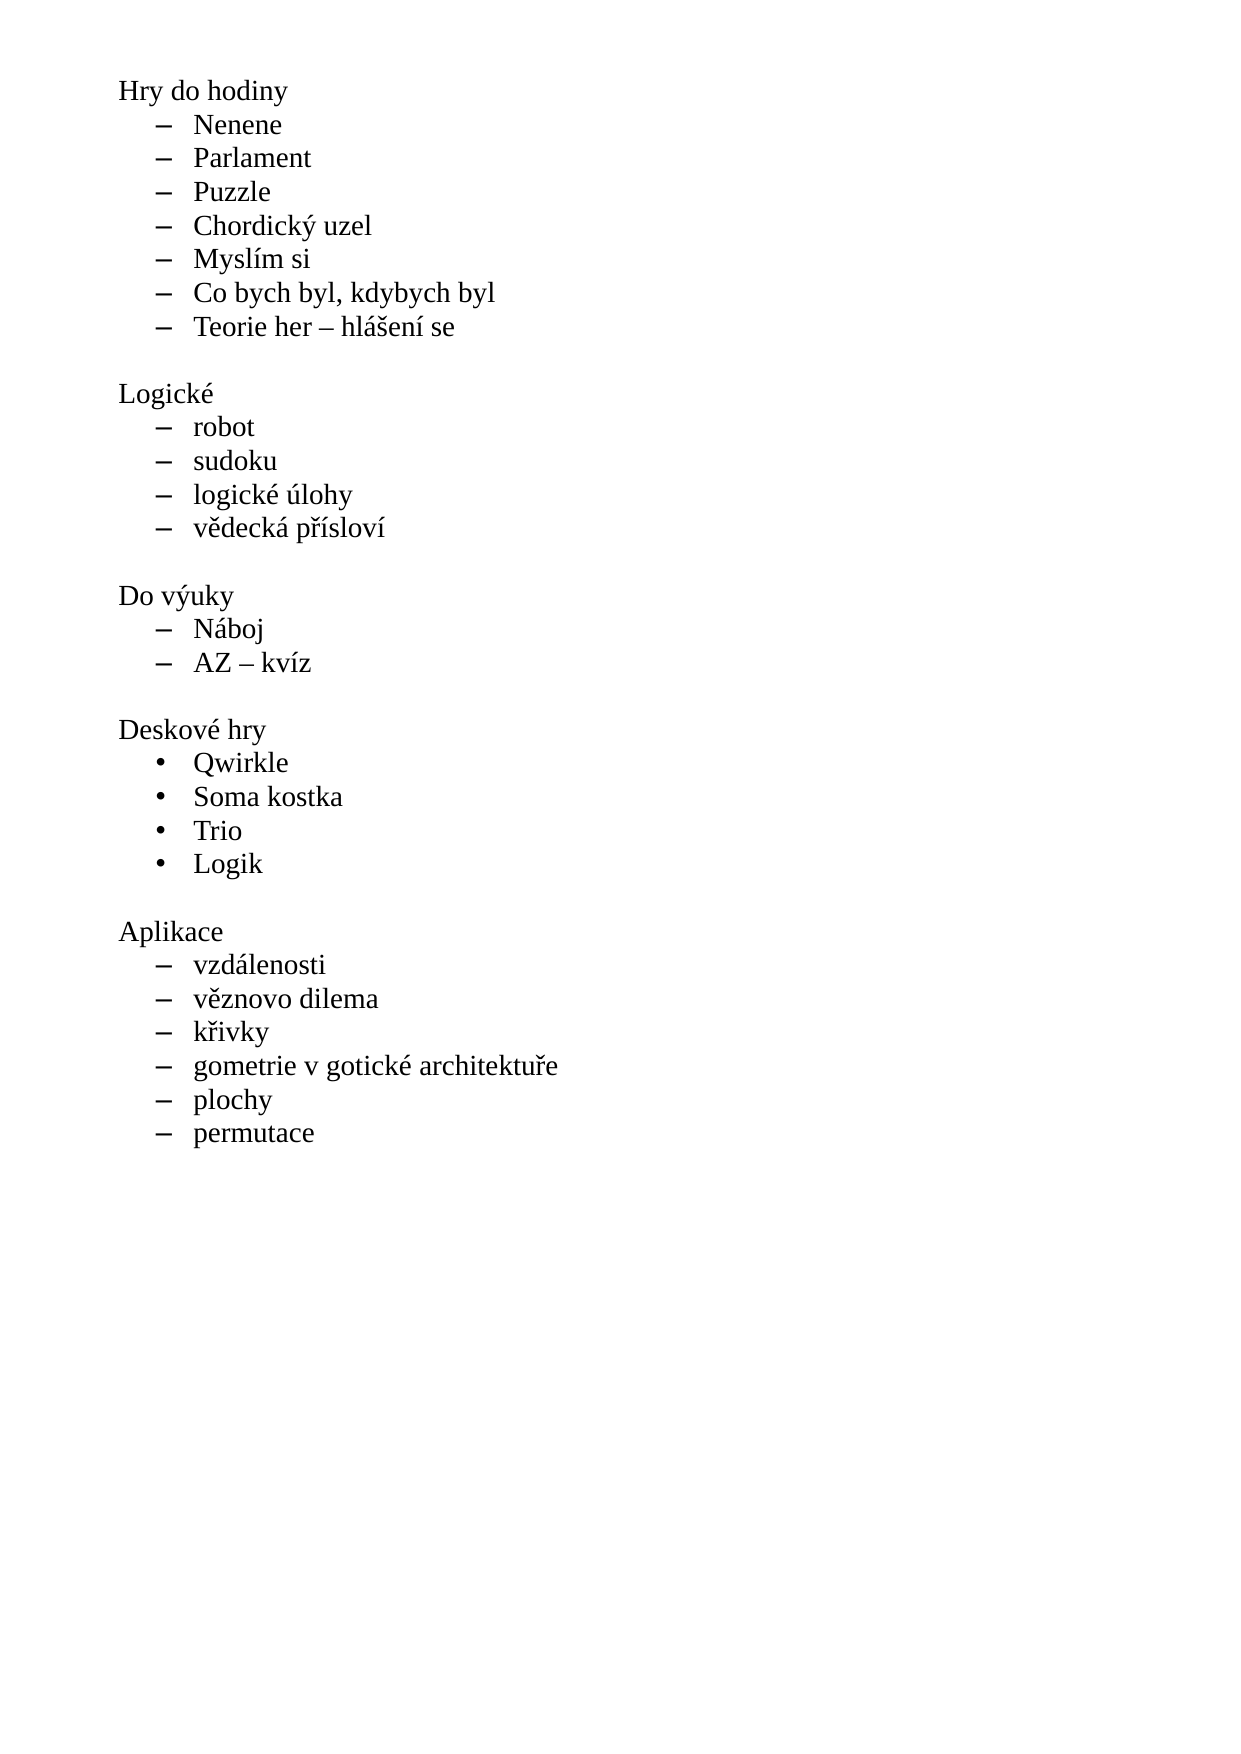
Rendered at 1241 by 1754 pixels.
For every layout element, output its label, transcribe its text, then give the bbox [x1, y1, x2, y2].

text Logické [118, 376, 1122, 409]
list vědecká přísloví [156, 511, 1122, 544]
list robot [156, 409, 1122, 443]
list logické úlohy [156, 477, 1122, 511]
list permutace [156, 1116, 1122, 1149]
list Trio [156, 813, 1122, 847]
list Parlament [156, 141, 1122, 174]
text Deskové hry [118, 712, 1122, 746]
list křivky [156, 1014, 1122, 1048]
text Do výuky [118, 578, 1122, 611]
list AZ – kvíz [156, 645, 1122, 678]
list sudoku [156, 443, 1122, 477]
list Soma kostka [156, 779, 1122, 813]
list věznovo dilema [156, 981, 1122, 1014]
list Logik [156, 847, 1122, 880]
list gometrie v gotické architektuře [156, 1048, 1122, 1082]
list Co bych byl, kdybych byl [156, 275, 1122, 309]
text Hry do hodiny [118, 73, 1122, 107]
list plochy [156, 1082, 1122, 1116]
text Aplikace [118, 914, 1122, 947]
list vzdálenosti [156, 947, 1122, 981]
list Puzzle [156, 174, 1122, 208]
list Chordický uzel [156, 208, 1122, 242]
list Náboj [156, 611, 1122, 645]
list Teorie her – hlášení se [156, 309, 1122, 342]
list Qwirkle [156, 746, 1122, 779]
list Nenene [156, 107, 1122, 141]
list Myslím si [156, 242, 1122, 275]
